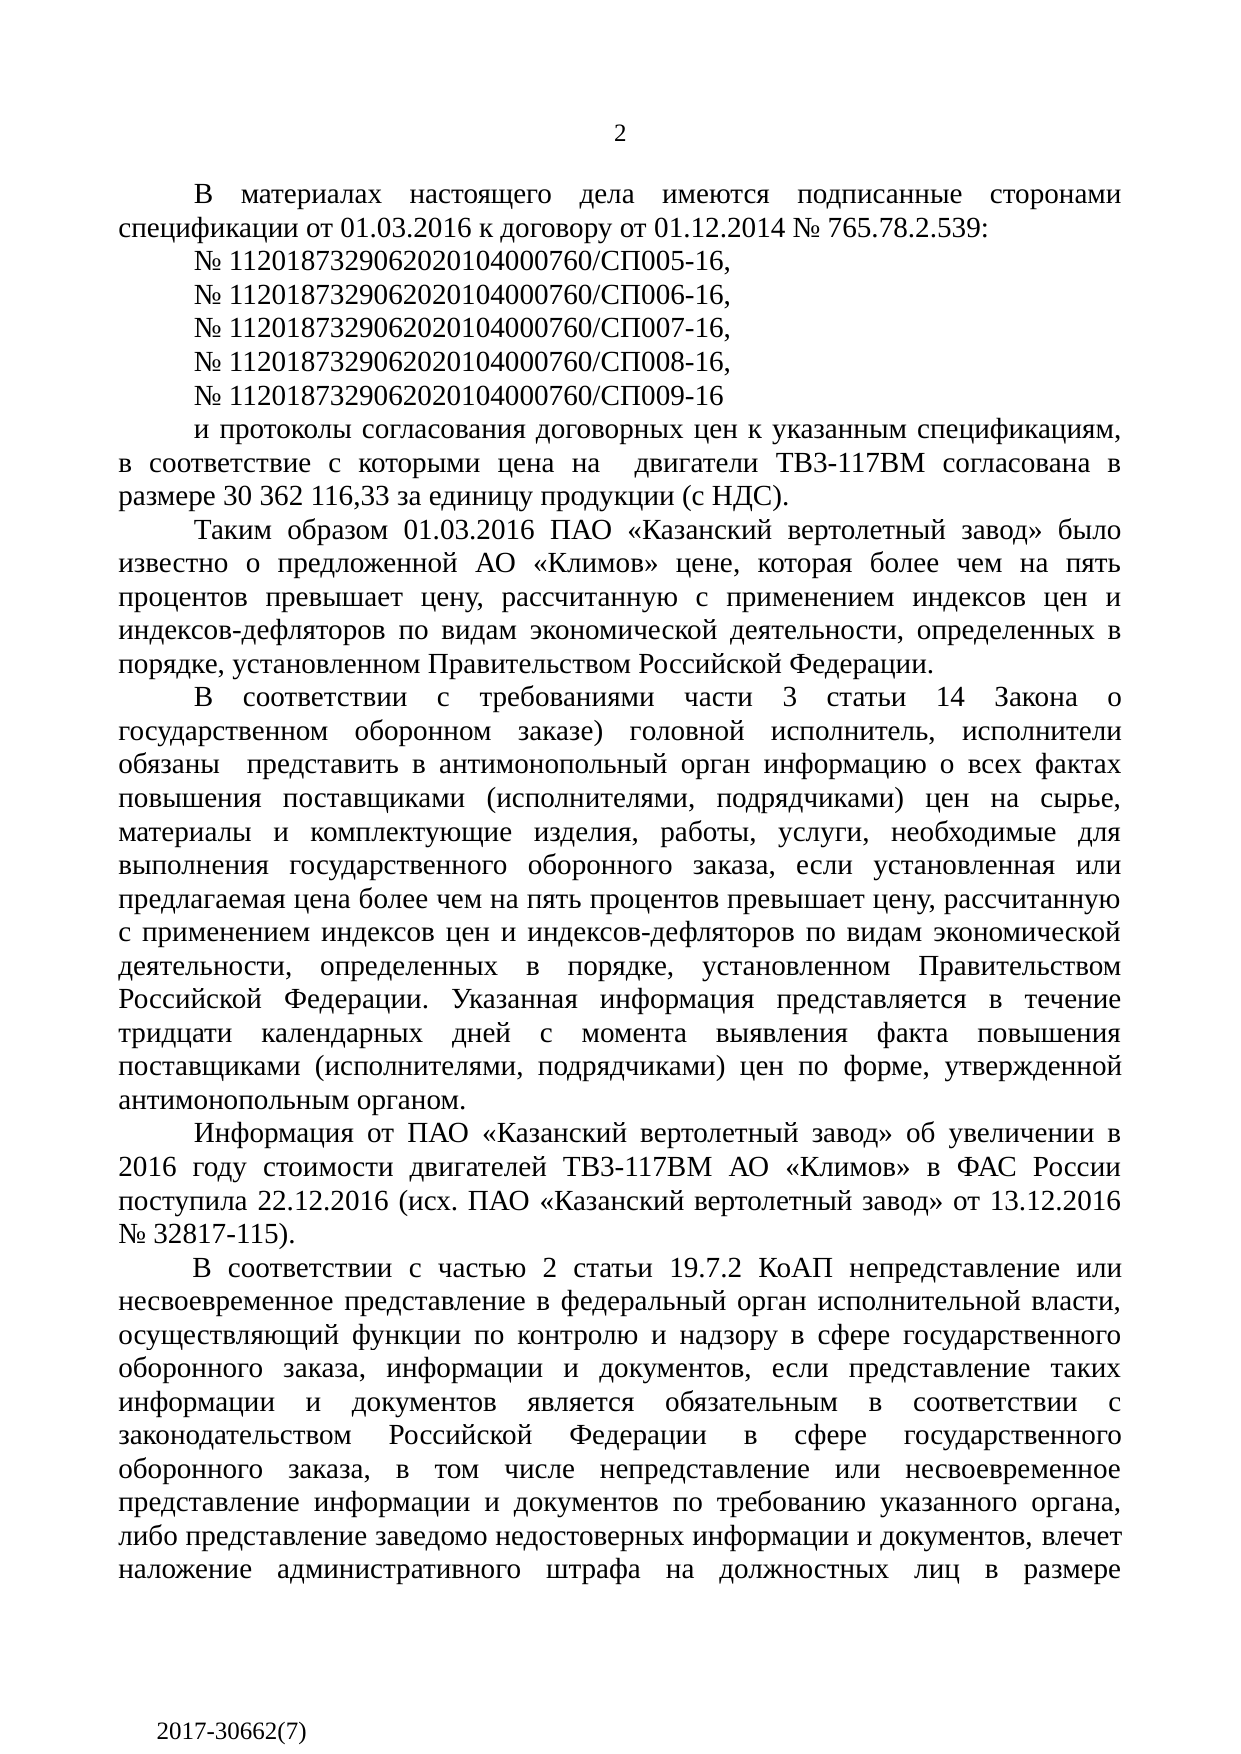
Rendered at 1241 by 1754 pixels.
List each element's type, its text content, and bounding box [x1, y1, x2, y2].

text № 1120187329062020104000760/СП006-16, [118, 277, 1122, 311]
text и протоколы согласования договорных цен к указанным спецификациям, в соответствие с которыми цена на двигатели ТВ3-117ВМ согласована в размере 30 362 116,33 за единицу продукции (с НДС). [118, 411, 1122, 512]
text В соответствии с требованиями части 3 статьи 14 Закона о государственном оборонном заказе) головной исполнитель, исполнители обязаны представить в антимонопольный орган информацию о всех фактах повышения поставщиками (исполнителями, подрядчиками) цен на сырье, материалы и комплектующие изделия, работы, услуги, необходимые для выполнения государственного оборонного заказа, если установленная или предлагаемая цена более чем на пять процентов превышает цену, рассчитанную с применением индексов цен и индексов-дефляторов по видам экономической деятельности, определенных в порядке, установленном Правительством Российской Федерации. Указанная информация представляется в течение тридцати календарных дней с момента выявления факта повышения поставщиками (исполнителями, подрядчиками) цен по форме, утвержденной антимонопольным органом. [118, 679, 1122, 1116]
text № 1120187329062020104000760/СП007-16, [118, 311, 1122, 344]
text В материалах настоящего дела имеются подписанные сторонами спецификации от 01.03.2016 к договору от 01.12.2014 № 765.78.2.539: [118, 176, 1122, 243]
text № 1120187329062020104000760/СП009-16 [118, 378, 1122, 411]
text В соответствии с частью 2 статьи 19.7.2 КоАП непредставление или несвоевременное представление в федеральный орган исполнительной власти, осуществляющий функции по контролю и надзору в сфере государственного оборонного заказа, информации и документов, если представление таких информации и документов является обязательным в соответствии с законодательством Российской Федерации в сфере государственного оборонного заказа, в том числе непредставление или несвоевременное представление информации и документов по требованию указанного органа, либо представление заведомо недостоверных информации и документов, влечет наложение административного штрафа на должностных лиц в размере [118, 1250, 1122, 1585]
text Информация от ПАО «Казанский вертолетный завод» об увеличении в 2016 году стоимости двигателей ТВ3-117ВМ АО «Климов» в ФАС России поступила 22.12.2016 (исх. ПАО «Казанский вертолетный завод» от 13.12.2016 № 32817-115). [118, 1116, 1122, 1250]
text № 1120187329062020104000760/СП005-16, [118, 243, 1122, 277]
text Таким образом 01.03.2016 ПАО «Казанский вертолетный завод» было известно о предложенной АО «Климов» цене, которая более чем на пять процентов превышает цену, рассчитанную с применением индексов цен и индексов-дефляторов по видам экономической деятельности, определенных в порядке, установленном Правительством Российской Федерации. [118, 512, 1122, 679]
text № 1120187329062020104000760/СП008-16, [118, 344, 1122, 378]
